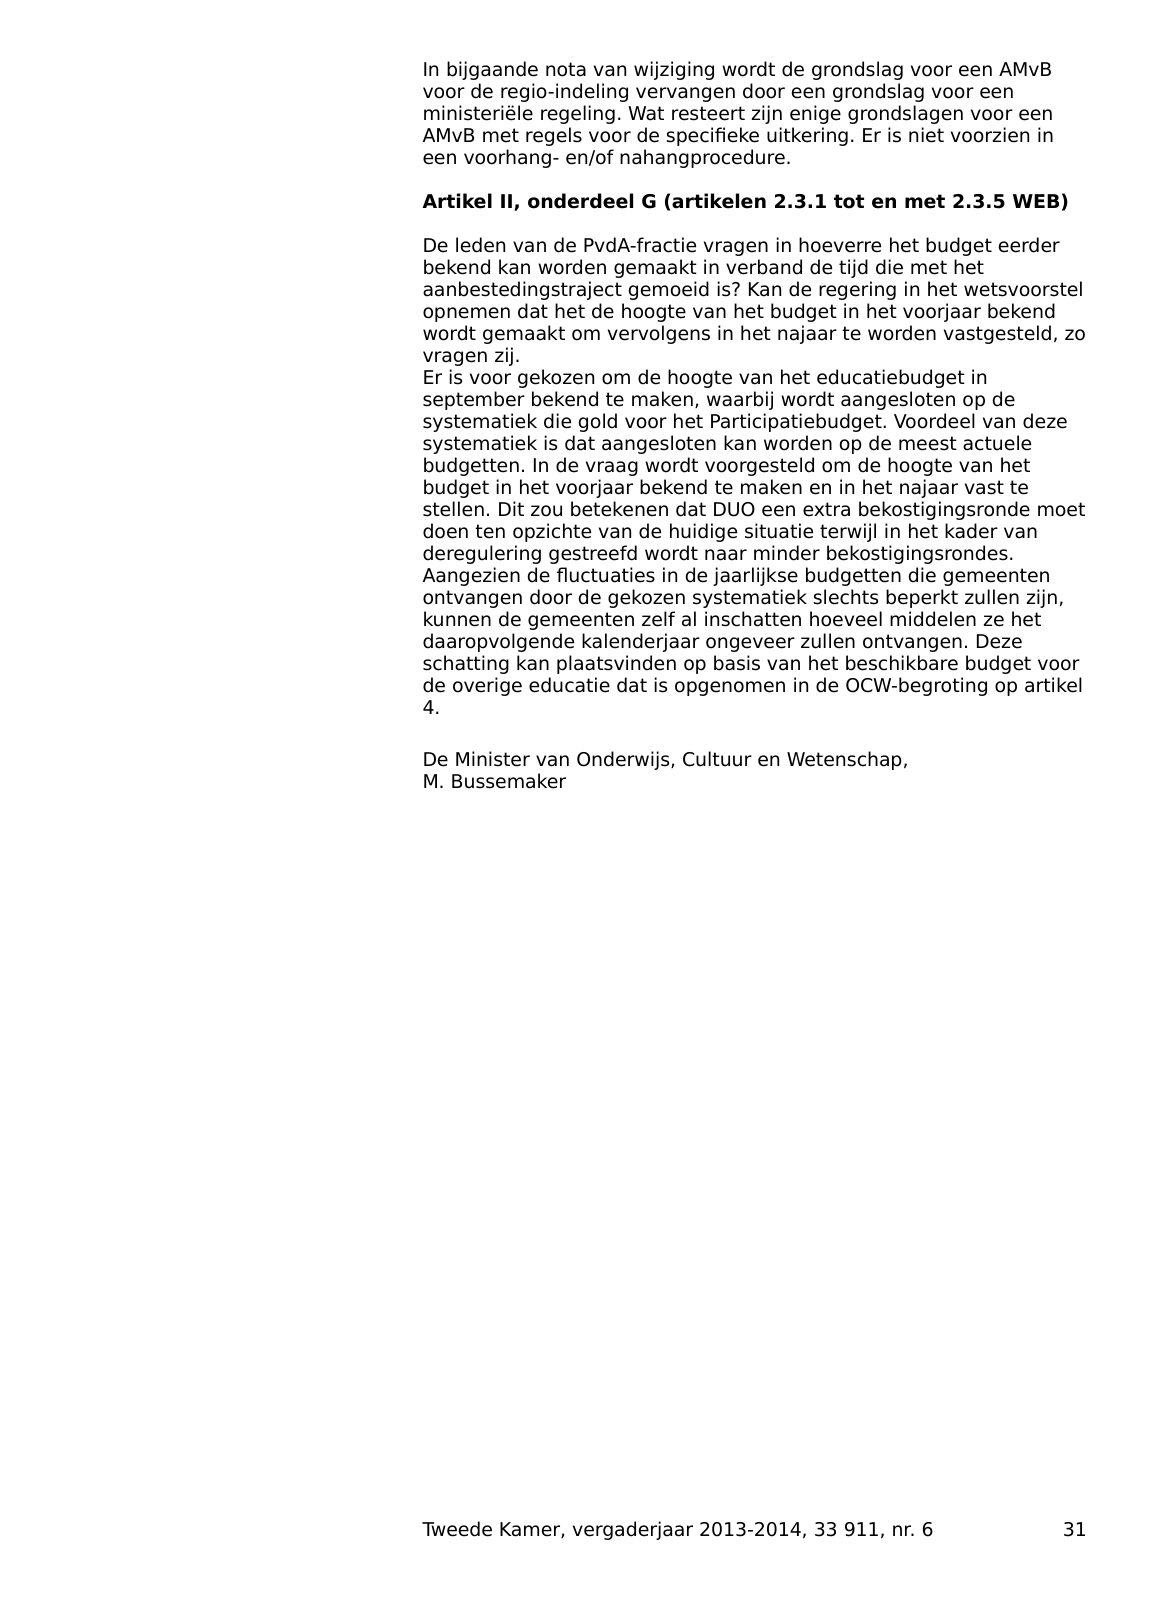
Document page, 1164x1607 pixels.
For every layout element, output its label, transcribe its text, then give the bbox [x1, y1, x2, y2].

subtitle Artikel II, onderdeel G (artikelen 2.3.1 tot en met 2.3.5 WEB) [422, 191, 1087, 213]
text De leden van de PvdA-fractie vragen in hoeverre het budget eerder bekend kan worden gemaakt in verband de tijd die met het aanbestedingstraject gemoeid is? Kan de regering in het wetsvoorstel opnemen dat het de hoogte van het budget in het voorjaar bekend wordt gemaakt om vervolgens in het najaar te worden vastgesteld, zo vragen zij. [422, 235, 1087, 367]
text In bijgaande nota van wijziging wordt de grondslag voor een AMvB voor de regio-indeling vervangen door een grondslag voor een ministeriële regeling. Wat resteert zijn enige grondslagen voor een AMvB met regels voor de specifieke uitkering. Er is niet voorzien in een voorhang- en/of nahangprocedure. [422, 59, 1087, 169]
text De Minister van Onderwijs, Cultuur en Wetenschap, M. Bussemaker [422, 749, 1087, 793]
text Er is voor gekozen om de hoogte van het educatiebudget in september bekend te maken, waarbij wordt aangesloten op de systematiek die gold voor het Participatiebudget. Voordeel van deze systematiek is dat aangesloten kan worden op de meest actuele budgetten. In de vraag wordt voorgesteld om de hoogte van het budget in het voorjaar bekend te maken en in het najaar vast te stellen. Dit zou betekenen dat DUO een extra bekostigingsronde moet doen ten opzichte van de huidige situatie terwijl in het kader van deregulering gestreefd wordt naar minder bekostigingsrondes. Aangezien de fluctuaties in de jaarlijkse budgetten die gemeenten ontvangen door de gekozen systematiek slechts beperkt zullen zijn, kunnen de gemeenten zelf al inschatten hoeveel middelen ze het daaropvolgende kalenderjaar ongeveer zullen ontvangen. Deze schatting kan plaatsvinden op basis van het beschikbare budget voor de overige educatie dat is opgenomen in de OCW-begroting op artikel 4. [422, 367, 1087, 719]
